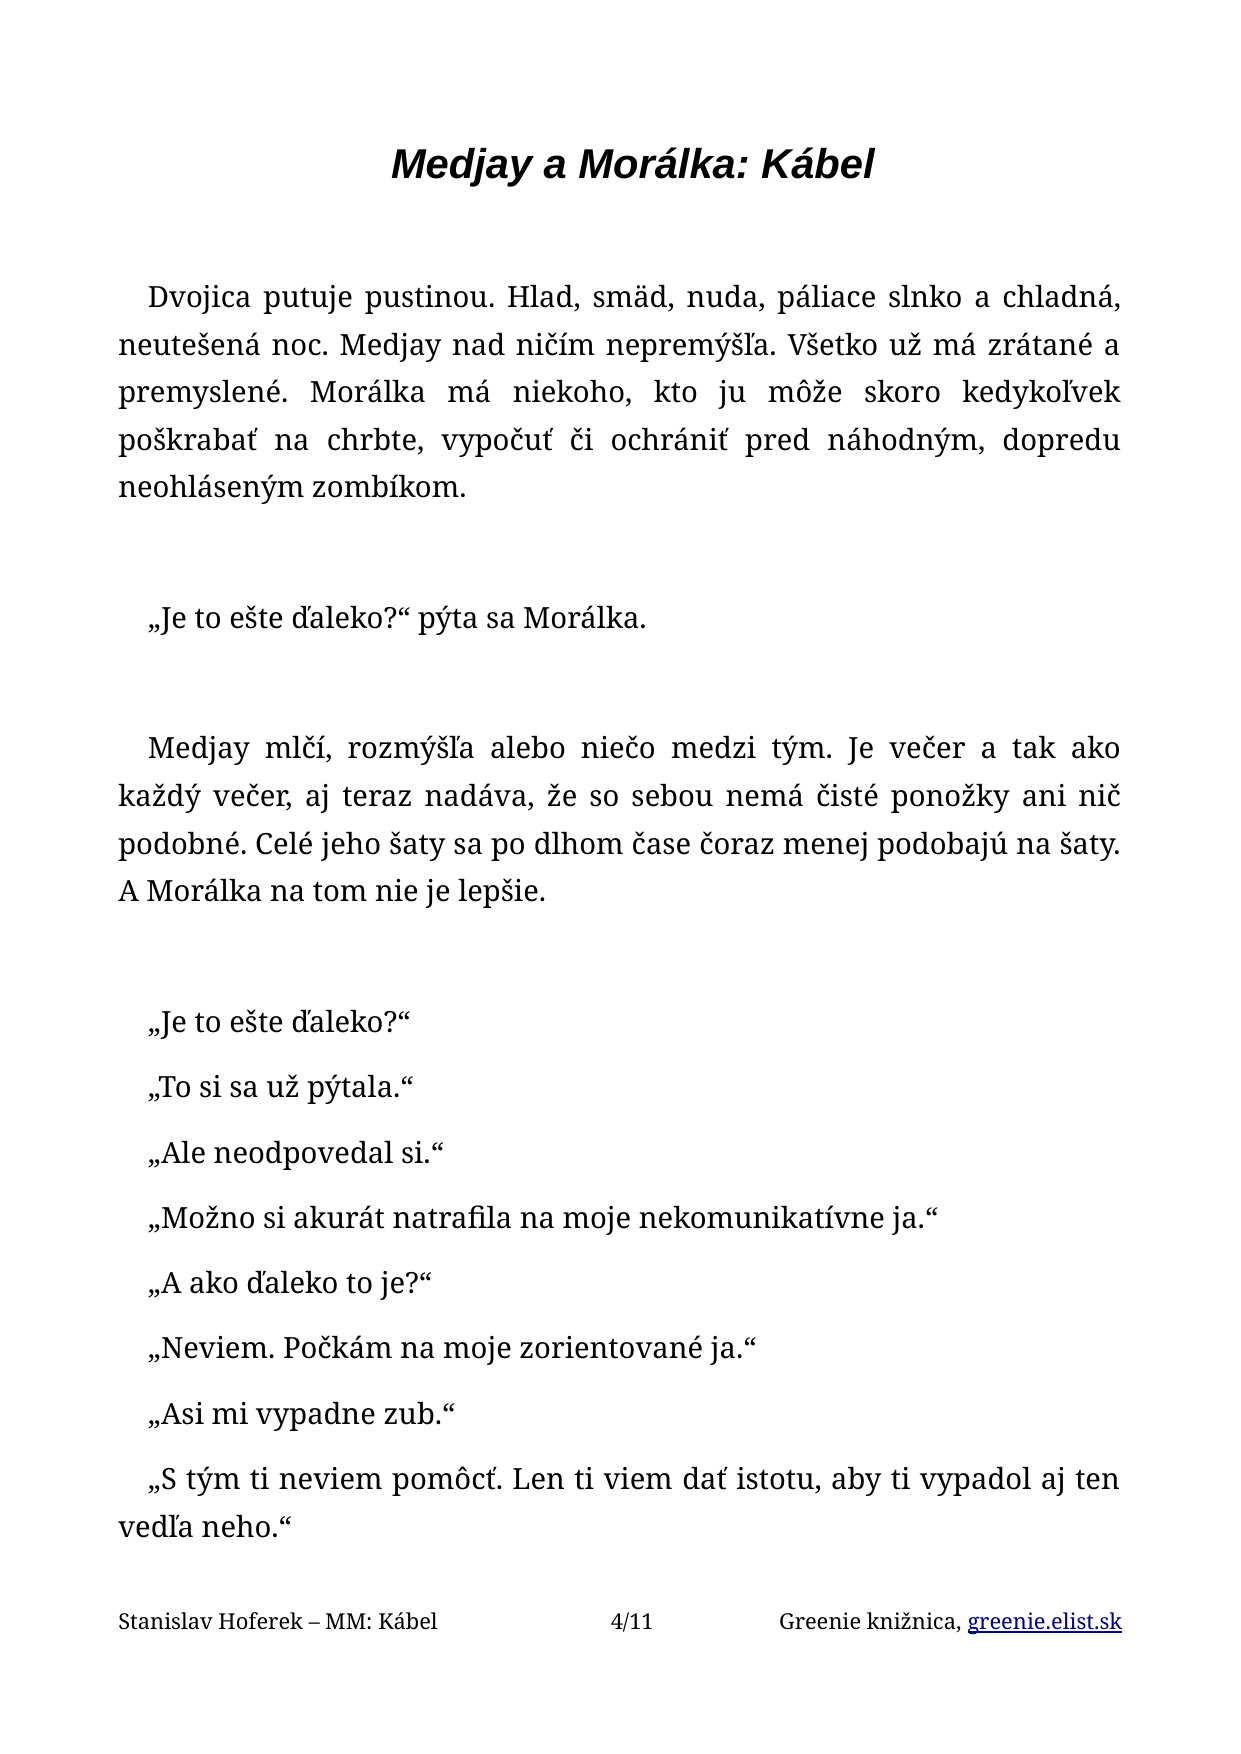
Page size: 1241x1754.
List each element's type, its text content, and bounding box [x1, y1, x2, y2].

text „A ako ďaleko to je?“ [118, 1262, 1122, 1302]
text Dvojica putuje pustinou. Hlad, smäd, nuda, páliace slnko a chladná, neutešená noc. Medjay nad ničím nepremýšľa. Všetko už má zrátané a premyslené. Morálka má niekoho, kto ju môže skoro kedykoľvek poškrabať na chrbte, vypočuť či ochrániť pred náhodným, dopredu neohláseným zombíkom. [118, 276, 1122, 506]
text „Ale neodpovedal si.“ [118, 1132, 1122, 1172]
text „Je to ešte ďaleko?“ pýta sa Morálka. [118, 597, 1122, 637]
subtitle Medjay a Morálka: Kábel [148, 139, 1122, 187]
text Medjay mlčí, rozmýšľa alebo niečo medzi tým. Je večer a tak ako každý večer, aj teraz nadáva, že so sebou nemá čisté ponožky ani nič podobné. Celé jeho šaty sa po dlhom čase čoraz menej podobajú na šaty. A Morálka na tom nie je lepšie. [118, 728, 1122, 910]
text „To si sa už pýtala.“ [118, 1067, 1122, 1106]
text „S tým ti neviem pomôcť. Len ti viem dať istotu, aby ti vypadol aj ten vedľa neho.“ [118, 1458, 1122, 1546]
text „Možno si akurát natrafila na moje nekomunikatívne ja.“ [118, 1197, 1122, 1237]
text „Neviem. Počkám na moje zorientované ja.“ [118, 1328, 1122, 1367]
text „Asi mi vypadne zub.“ [118, 1393, 1122, 1433]
text „Je to ešte ďaleko?“ [118, 1001, 1122, 1041]
